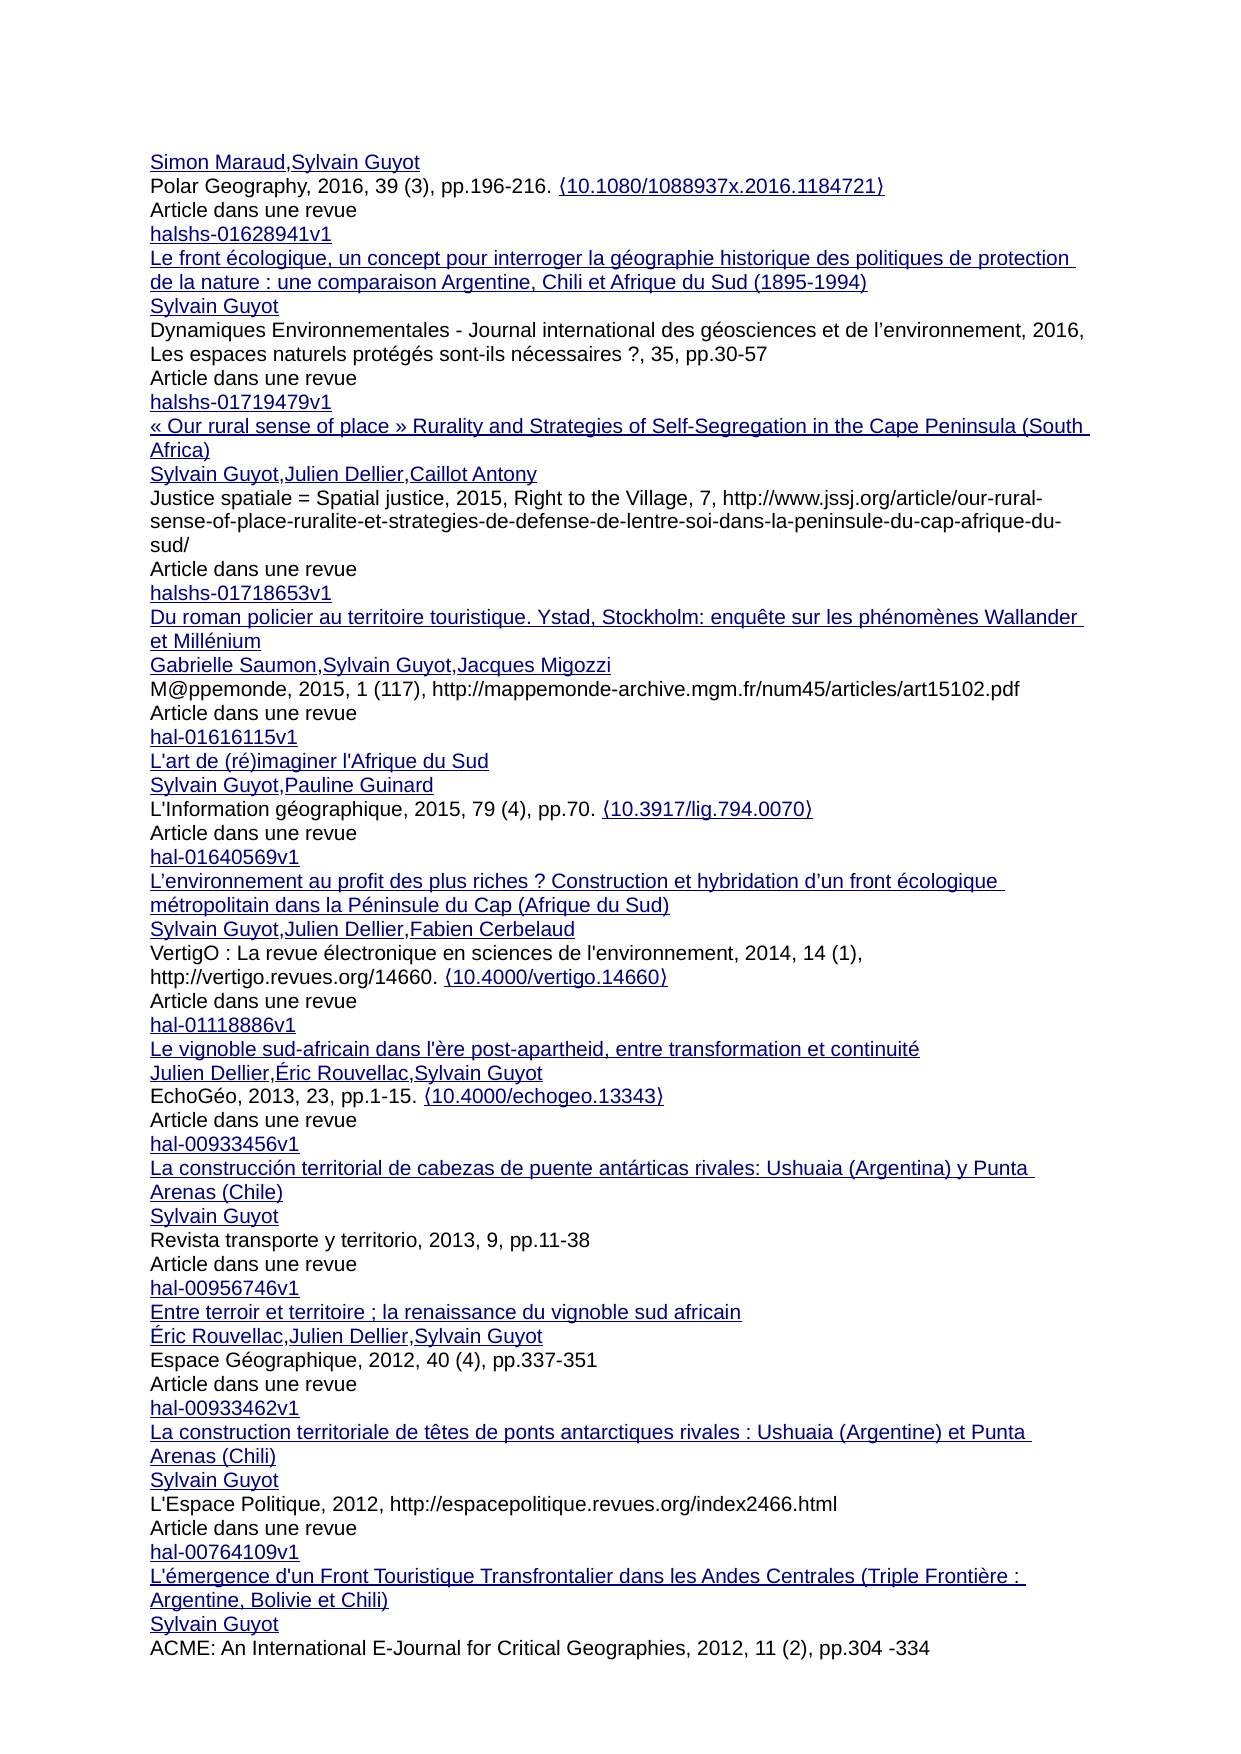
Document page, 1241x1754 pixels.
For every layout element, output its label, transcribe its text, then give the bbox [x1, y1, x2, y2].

table_cell La construcción territorial de cabezas de puente antárticas rivales: Ushuaia (Argentina) y Punta Arenas (Chile) Sylvain Guyot Revista transporte y territorio, 2013, 9, pp.11-38 Article dans une revue hal-00956746v1 [150, 1156, 1090, 1300]
table_cell Entre terroir et territoire ; la renaissance du vignoble sud africain Éric Rouvellac,Julien Dellier,Sylvain Guyot Espace Géographique, 2012, 40 (4), pp.337-351 Article dans une revue hal-00933462v1 [150, 1300, 1090, 1420]
table_cell L'art de (ré)imaginer l'Afrique du Sud Sylvain Guyot,Pauline Guinard L'Information géographique, 2015, 79 (4), pp.70. ⟨10.3917/lig.794.0070⟩ Article dans une revue hal-01640569v1 [150, 749, 1090, 869]
table_cell Du roman policier au territoire touristique. Ystad, Stockholm: enquête sur les phénomènes Wallander et Millénium Gabrielle Saumon,Sylvain Guyot,Jacques Migozzi M@ppemonde, 2015, 1 (117), http://mappemonde-archive.mgm.fr/num45/articles/art15102.pdf Article dans une revue hal-01616115v1 [150, 605, 1090, 749]
table_cell Le vignoble sud-africain dans l'ère post-apartheid, entre transformation et continuité Julien Dellier,Éric Rouvellac,Sylvain Guyot EchoGéo, 2013, 23, pp.1-15. ⟨10.4000/echogeo.13343⟩ Article dans une revue hal-00933456v1 [150, 1036, 1090, 1156]
table_cell La construction territoriale de têtes de ponts antarctiques rivales : Ushuaia (Argentine) et Punta Arenas (Chili) Sylvain Guyot L'Espace Politique, 2012, http://espacepolitique.revues.org/index2466.html Article dans une revue hal-00764109v1 [150, 1420, 1090, 1563]
table_cell Africa) Sylvain Guyot,Julien Dellier,Caillot Antony Justice spatiale = Spatial justice, 2015, Right to the Village, 7, http://www.jssj.org/article/our-rural-sense-of-place-ruralite-et-strategies-de-defense-de-lentre-soi-dans-la-peninsule-du-cap-afrique-du-sud/ Article dans une revue halshs-01718653v1 [150, 436, 1090, 605]
table_cell L'émergence d'un Front Touristique Transfrontalier dans les Andes Centrales (Triple Frontière : Argentine, Bolivie et Chili) Sylvain Guyot ACME: An International E-Journal for Critical Geographies, 2012, 11 (2), pp.304 -334 [150, 1564, 1090, 1659]
table_cell L’environnement au profit des plus riches ? Construction et hybridation d’un front écologique métropolitain dans la Péninsule du Cap (Afrique du Sud) Sylvain Guyot,Julien Dellier,Fabien Cerbelaud VertigO : La revue électronique en sciences de l'environnement, 2014, 14 (1), http://vertigo.revues.org/14660. ⟨10.4000/vertigo.14660⟩ Article dans une revue hal-01118886v1 [150, 869, 1090, 1036]
table_cell Simon Maraud,Sylvain Guyot Polar Geography, 2016, 39 (3), pp.196-216. ⟨10.1080/1088937x.2016.1184721⟩ Article dans une revue halshs-01628941v1 [150, 150, 1090, 246]
table_cell « Our rural sense of place » Rurality and Strategies of Self-Segregation in the Cape Peninsula (South [150, 414, 1090, 434]
table_cell Le front écologique, un concept pour interroger la géographie historique des politiques de protection de la nature : une comparaison Argentine, Chili et Afrique du Sud (1895-1994) Sylvain Guyot Dynamiques Environnementales - Journal international des géosciences et de l’environnement, 2016, Les espaces naturels protégés sont-ils nécessaires ?, 35, pp.30-57 Article dans une revue halshs-01719479v1 [150, 246, 1090, 413]
